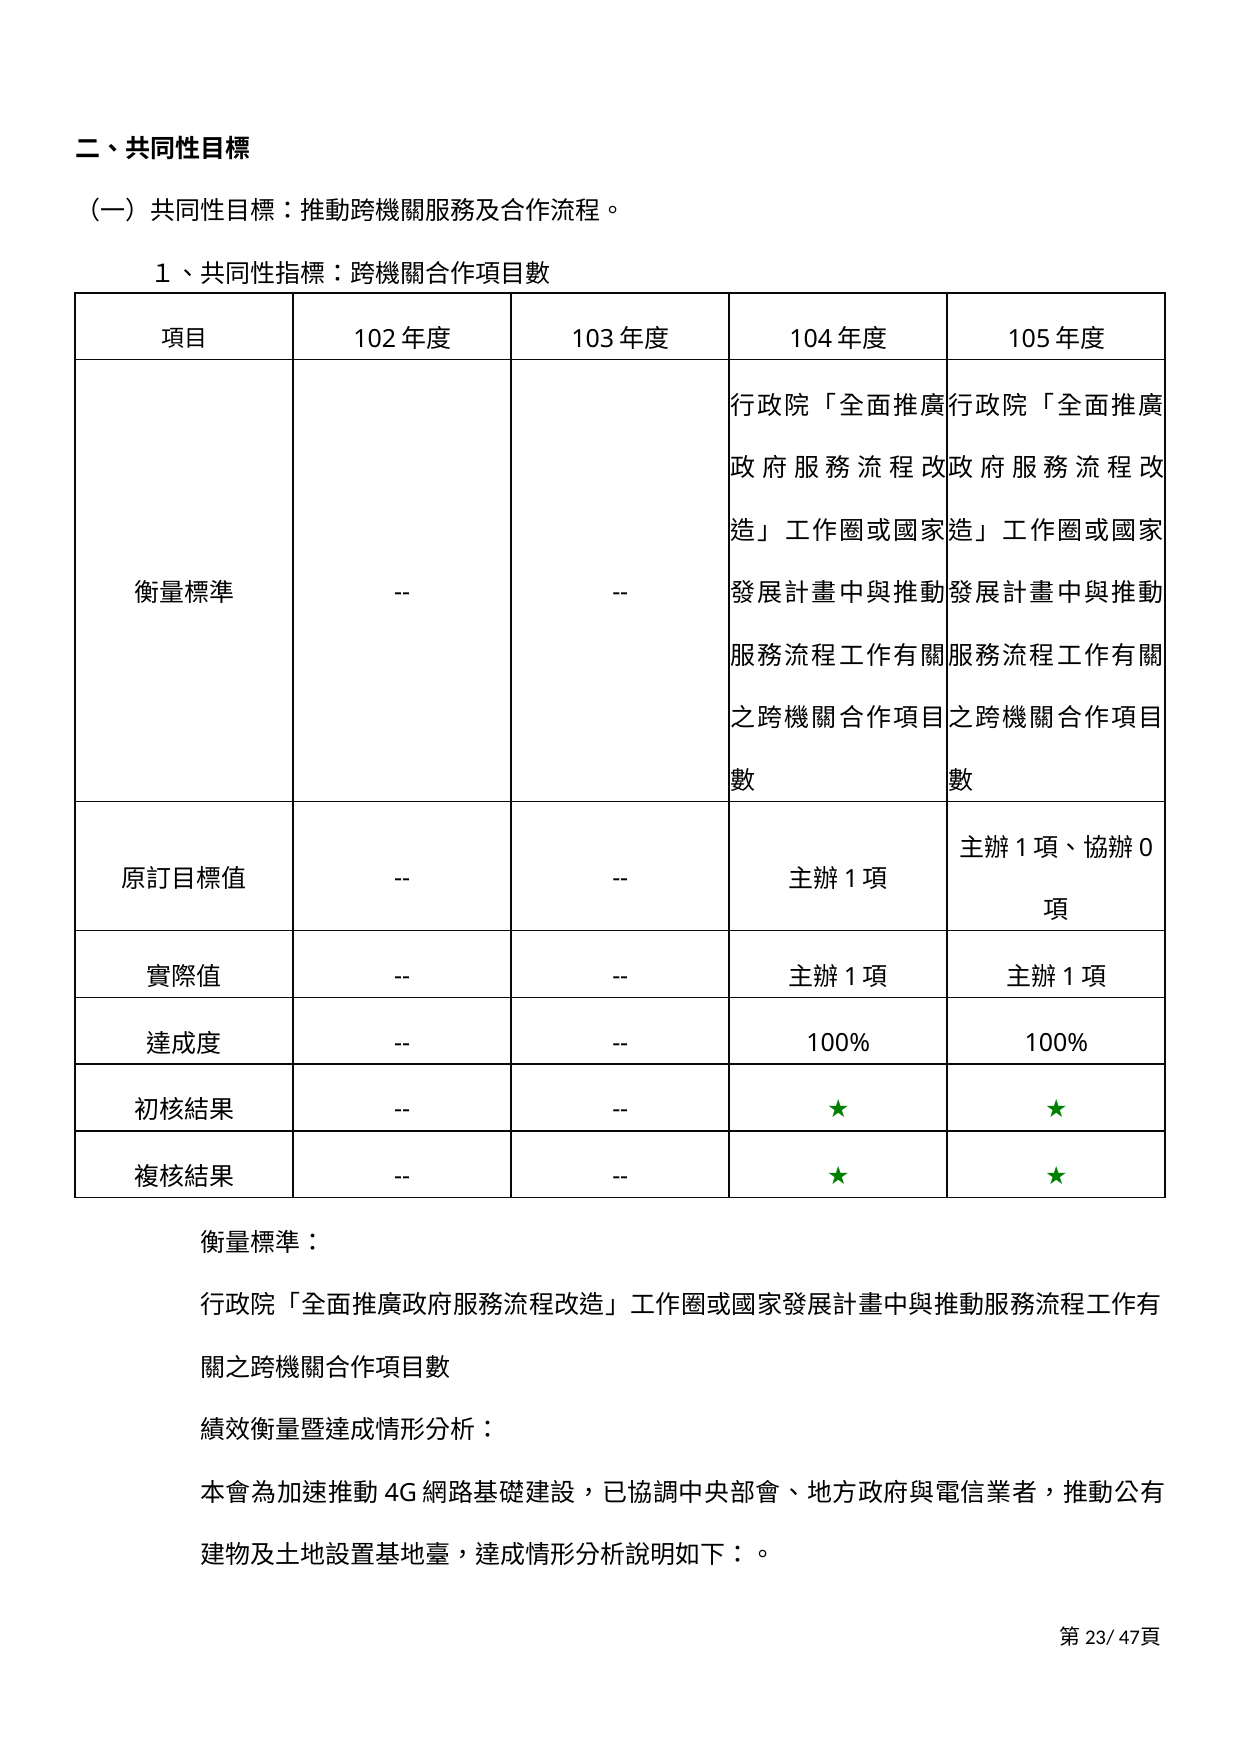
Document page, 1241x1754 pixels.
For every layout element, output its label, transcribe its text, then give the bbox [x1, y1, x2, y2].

table_cell -- [294, 1065, 510, 1130]
table_cell -- [294, 360, 510, 801]
table_cell 複核結果 [76, 1132, 292, 1197]
text 衡量標準： [200, 1199, 1165, 1261]
table_cell 初核結果 [76, 1065, 292, 1130]
table_cell 達成度 [76, 998, 292, 1063]
table_cell 主辦1項 [730, 931, 946, 997]
table_cell 衡量標準 [76, 360, 292, 801]
table_cell -- [294, 998, 510, 1063]
text 績效衡量暨達成情形分析： [200, 1386, 1165, 1449]
table_cell ★ [948, 1065, 1164, 1130]
table_header 105年度 [948, 294, 1164, 359]
table_header 102年度 [294, 294, 510, 359]
table_cell 行政院「全面推廣政府服務流程改造」工作圈或國家發展計畫中與推動服務流程工作有關之跨機關合作項目數 [948, 360, 1164, 801]
table_header 104年度 [730, 294, 946, 359]
text 行政院「全面推廣政府服務流程改造」工作圈或國家發展計畫中與推動服務流程工作有關之跨機關合作項目數 [200, 1261, 1165, 1386]
table_cell -- [294, 1132, 510, 1197]
table_cell 原訂目標值 [76, 802, 292, 930]
table_cell -- [512, 931, 728, 997]
text １、共同性指標：跨機關合作項目數 [150, 229, 1165, 292]
table_header 103年度 [512, 294, 728, 359]
table_cell 主辦1項 [948, 931, 1164, 997]
table_cell 主辦1項、協辦0項 [948, 802, 1164, 930]
table_cell -- [512, 360, 728, 801]
text 二、共同性目標 [75, 104, 1165, 167]
table_cell -- [294, 802, 510, 930]
table_cell 100% [730, 998, 946, 1063]
table_cell -- [512, 802, 728, 930]
table_cell 100% [948, 998, 1164, 1063]
table_cell -- [512, 1132, 728, 1197]
table_cell 實際值 [76, 931, 292, 997]
table_cell ★ [948, 1132, 1164, 1197]
text （一）共同性目標：推動跨機關服務及合作流程。 [75, 167, 1165, 229]
table_cell ★ [730, 1065, 946, 1130]
table_cell -- [512, 1065, 728, 1130]
table_cell -- [294, 931, 510, 997]
table_cell -- [512, 998, 728, 1063]
text 本會為加速推動4G網路基礎建設，已協調中央部會、地方政府與電信業者，推動公有建物及土地設置基地臺，達成情形分析說明如下：。 [200, 1449, 1165, 1574]
table_header 項目 [76, 294, 292, 359]
table_cell 主辦1項 [730, 802, 946, 930]
table_cell 行政院「全面推廣政府服務流程改造」工作圈或國家發展計畫中與推動服務流程工作有關之跨機關合作項目數 [730, 360, 946, 801]
table_cell ★ [730, 1132, 946, 1197]
